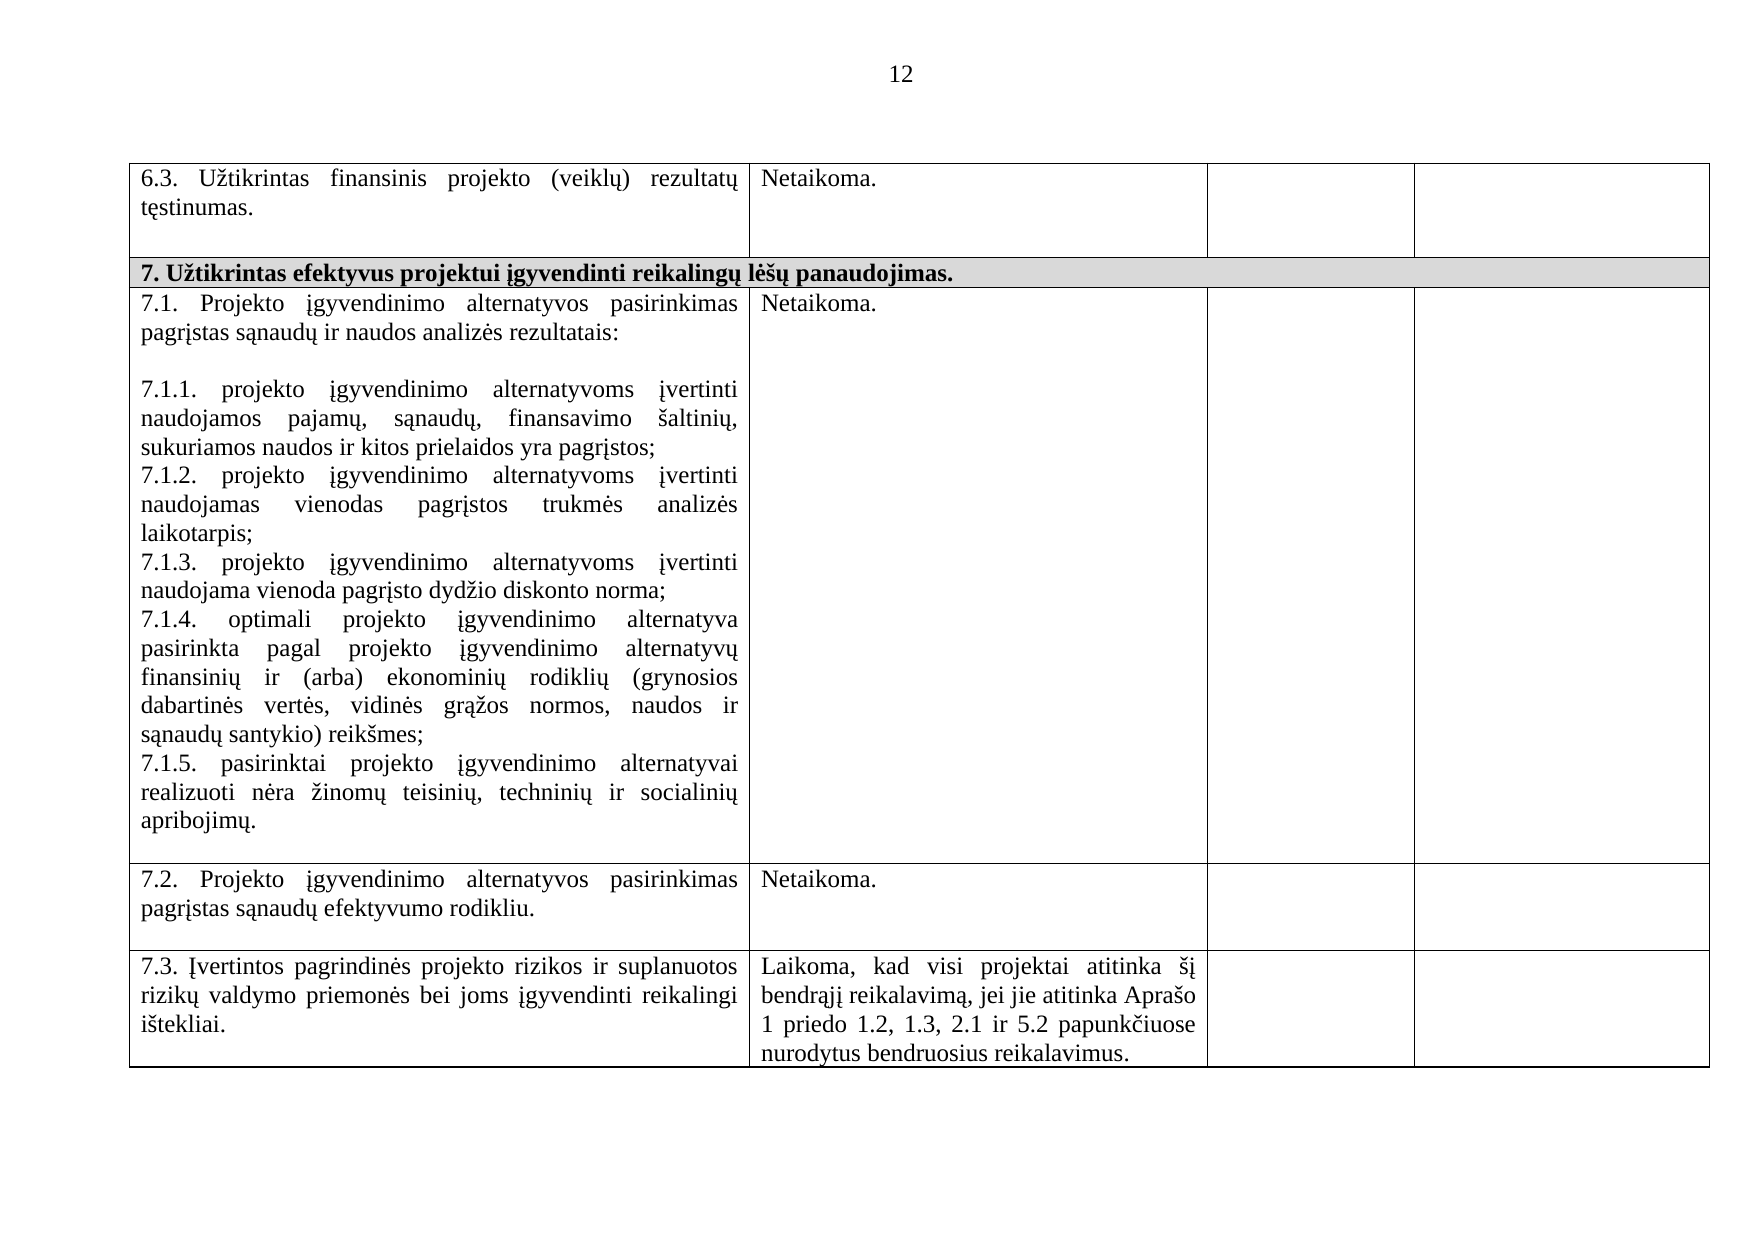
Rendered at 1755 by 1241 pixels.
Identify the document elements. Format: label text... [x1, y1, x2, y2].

table_cell [1208, 951, 1414, 1066]
table_cell [1415, 164, 1709, 257]
table_cell Netaikoma. [750, 164, 1207, 257]
table_cell Laikoma, kad visi projektai atitinka šį bendrąjį reikalavimą, jei jie atitinka Aprašo 1 priedo 1.2, 1.3, 2.1 ir 5.2 papunkčiuose nurodytus bendruosius reikalavimus. [750, 951, 1207, 1066]
table_cell 6.3. Užtikrintas finansinis projekto (veiklų) rezultatų tęstinumas. [130, 164, 749, 257]
table_cell 7. Užtikrintas efektyvus projektui įgyvendinti reikalingų lėšų panaudojimas. [130, 258, 1709, 287]
table_cell [1415, 288, 1709, 863]
table_cell 7.3. Įvertintos pagrindinės projekto rizikos ir suplanuotos rizikų valdymo priemonės bei joms įgyvendinti reikalingi ištekliai. [130, 951, 749, 1066]
table_cell 7.2. Projekto įgyvendinimo alternatyvos pasirinkimas pagrįstas sąnaudų efektyvumo rodikliu. [130, 864, 749, 950]
table_cell Netaikoma. [750, 288, 1207, 863]
table_cell 7.1. Projekto įgyvendinimo alternatyvos pasirinkimas pagrįstas sąnaudų ir naudos analizės rezultatais: 7.1.1. projekto įgyvendinimo alternatyvoms įvertinti naudojamos pajamų, sąnaudų, finansavimo šaltinių, sukuriamos naudos ir kitos prielaidos yra pagrįstos; 7.1.2. projekto įgyvendinimo alternatyvoms įvertinti naudojamas vienodas pagrįstos trukmės analizės laikotarpis; 7.1.3. projekto įgyvendinimo alternatyvoms įvertinti naudojama vienoda pagrįsto dydžio diskonto norma; 7.1.4. optimali projekto įgyvendinimo alternatyva pasirinkta pagal projekto įgyvendinimo alternatyvų finansinių ir (arba) ekonominių rodiklių (grynosios dabartinės vertės, vidinės grąžos normos, naudos ir sąnaudų santykio) reikšmes; 7.1.5. pasirinktai projekto įgyvendinimo alternatyvai realizuoti nėra žinomų teisinių, techninių ir socialinių apribojimų. [130, 288, 749, 863]
table_cell Netaikoma. [750, 864, 1207, 950]
table_cell [1208, 864, 1414, 950]
table_cell [1208, 288, 1414, 863]
table_cell [1415, 864, 1709, 950]
table_cell [1415, 951, 1709, 1066]
table_cell [1208, 164, 1414, 257]
